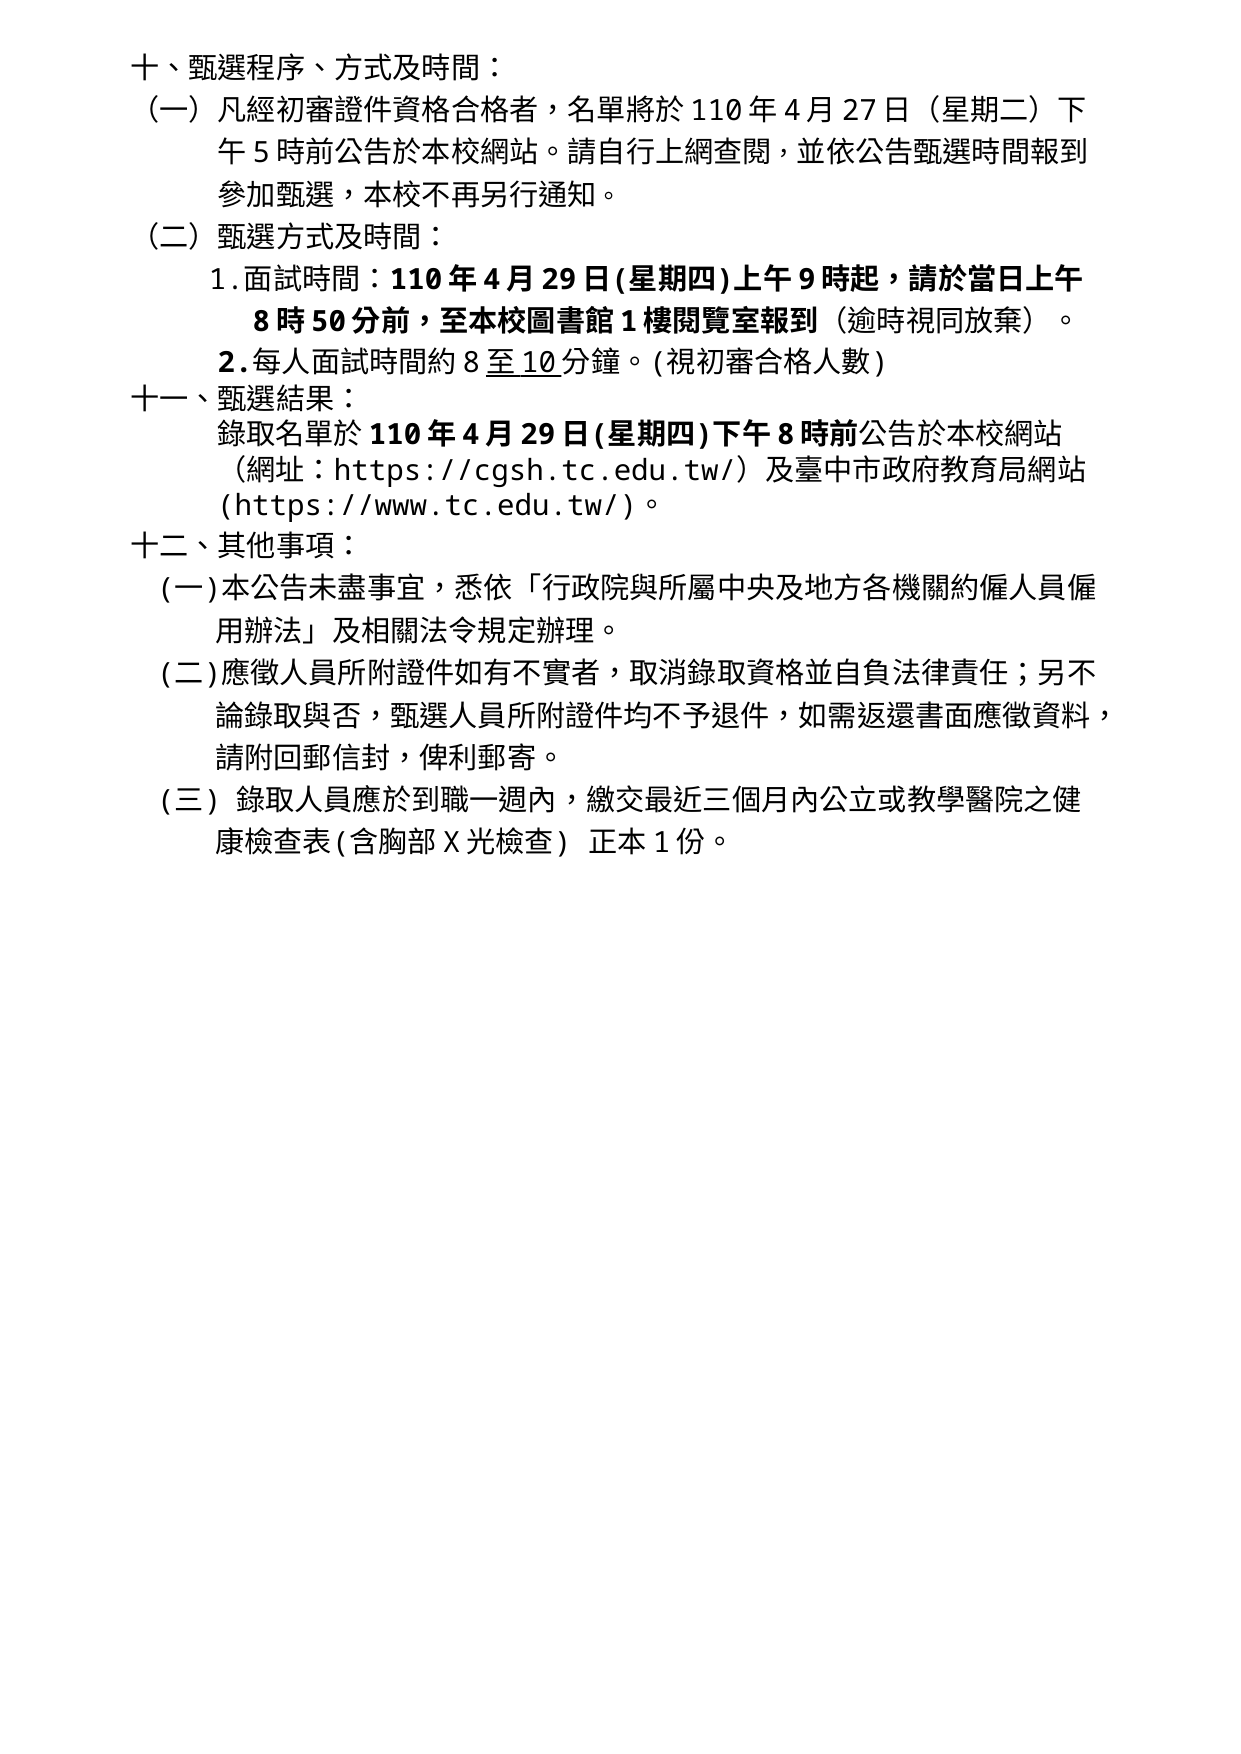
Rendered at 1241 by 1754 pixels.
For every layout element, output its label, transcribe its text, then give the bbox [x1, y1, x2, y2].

text (二)應徵人員所附證件如有不實者，取消錄取資格並自負法律責任；另不論錄取與否，甄選人員所附證件均不予退件，如需返還書面應徵資料，請附回郵信封，俾利郵寄。 [157, 650, 1110, 777]
text (三) 錄取人員應於到職一週內，繳交最近三個月內公立或教學醫院之健康檢查表(含胸部X光檢查) 正本1份。 [157, 777, 1110, 861]
text 1.面試時間：110年4月29日(星期四)上午9時起，請於當日上午 [191, 255, 1110, 298]
text (一)本公告未盡事宜，悉依「行政院與所屬中央及地方各機關約僱人員僱用辦法」及相關法令規定辦理。 [157, 565, 1110, 650]
text 8時50分前，至本校圖書館1樓閱覽室報到（逾時視同放棄）。 [130, 298, 1110, 339]
text （一）凡經初審證件資格合格者，名單將於110年4月27日（星期二）下午5時前公告於本校網站。請自行上網查閱，並依公告甄選時間報到參加甄選，本校不再另行通知。 [130, 87, 1110, 214]
text 十、甄選程序、方式及時間： [130, 44, 1110, 87]
text 錄取名單於110年4月29日(星期四)下午8時前公告於本校網站（網址：https://cgsh.tc.edu.tw/）及臺中市政府教育局網站(https://www.tc.edu.tw/)。 [217, 416, 1110, 523]
text 十一、甄選結果： [130, 381, 1110, 416]
text 十二、其他事項： [130, 523, 1110, 565]
text （二）甄選方式及時間： [130, 214, 1110, 255]
text 2.每人面試時間約8至10分鐘。(視初審合格人數) [130, 339, 1110, 381]
